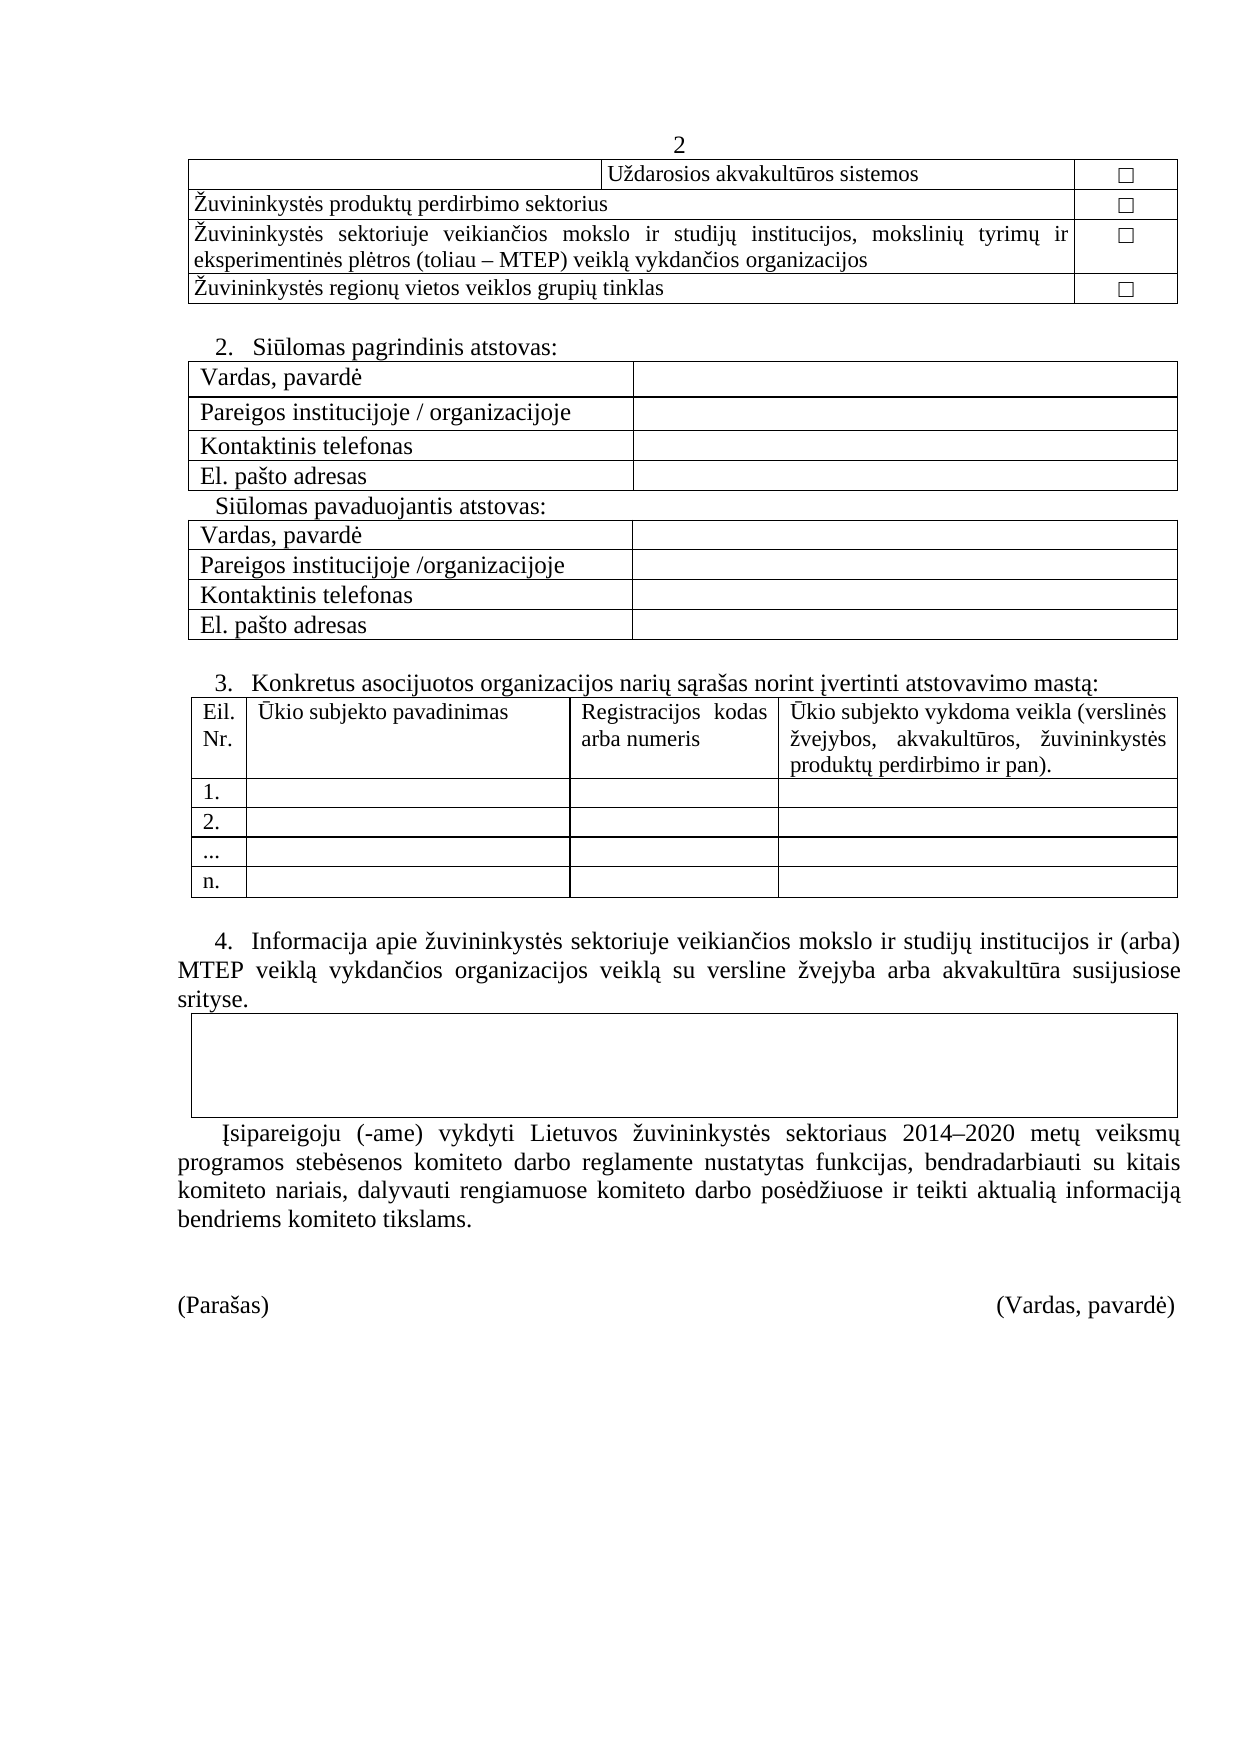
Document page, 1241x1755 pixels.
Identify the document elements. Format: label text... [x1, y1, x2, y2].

table_header Ūkio subjekto vykdoma veikla (verslinės žvejybos, akvakultūros, žuvininkystės produktų perdirbimo ir pan). [779, 698, 1177, 777]
table_cell Kontaktinis telefonas [189, 431, 633, 460]
table_cell [779, 808, 1177, 836]
table_cell [633, 550, 1177, 579]
table_cell □ [1075, 274, 1177, 302]
table_header Registracijos kodas arba numeris [571, 698, 778, 777]
table_cell ... [192, 838, 246, 866]
table_cell Kontaktinis telefonas [189, 580, 632, 609]
text 2. Siūlomas pagrindinis atstovas: [215, 332, 1181, 361]
table_cell [189, 160, 601, 189]
table_cell [634, 398, 1177, 430]
text 3. Konkretus asocijuotos organizacijos narių sąrašas norint įvertinti atstovavimo mastą: [177, 668, 1181, 697]
table_cell [571, 867, 778, 897]
table_cell □ [1075, 160, 1177, 189]
text (Parašas) (Vardas, pavardė) [177, 1290, 1181, 1319]
text Siūlomas pavaduojantis atstovas: [215, 491, 1181, 519]
table_header [634, 362, 1177, 396]
text 4. Informacija apie žuvininkystės sektoriuje veikiančios mokslo ir studijų institucijos ir (arba) MTEP veiklą vykdančios organizacijos veiklą su versline žvejyba arba akvakultūra susijusiose srityse. [177, 926, 1181, 1013]
table_cell [247, 867, 569, 897]
table_cell El. pašto adresas [189, 610, 632, 639]
text Įsipareigoju (-ame) vykdyti Lietuvos žuvininkystės sektoriaus 2014–2020 metų veiksmų programos stebėsenos komiteto darbo reglamente nustatytas funkcijas, bendradarbiauti su kitais komiteto nariais, dalyvauti rengiamuose komiteto darbo posėdžiuose ir teikti aktualią informaciją bendriems komiteto tikslams. [177, 1118, 1181, 1233]
table_cell [247, 779, 569, 807]
table_cell [571, 808, 778, 836]
table_header Vardas, pavardė [189, 362, 633, 396]
table_cell [634, 461, 1177, 490]
table_header [633, 521, 1177, 549]
table_cell Pareigos institucijoje / organizacijoje [189, 398, 633, 430]
table_header Ūkio subjekto pavadinimas [247, 698, 569, 777]
table_cell [571, 779, 778, 807]
table_cell Žuvininkystės sektoriuje veikiančios mokslo ir studijų institucijos, mokslinių tyrimų ir eksperimentinės plėtros (toliau – MTEP) veiklą vykdančios organizacijos [189, 220, 1074, 273]
table_cell Uždarosios akvakultūros sistemos [602, 160, 1074, 189]
table_cell [247, 838, 569, 866]
table_cell Žuvininkystės regionų vietos veiklos grupių tinklas [189, 274, 1074, 302]
table_cell [633, 580, 1177, 609]
table_cell [634, 431, 1177, 460]
table_cell [779, 779, 1177, 807]
table_cell 2. [192, 808, 246, 836]
table_cell [633, 610, 1177, 639]
table_cell Žuvininkystės produktų perdirbimo sektorius [189, 190, 1074, 219]
table_cell [247, 808, 569, 836]
table_cell 1. [192, 779, 246, 807]
table_header [192, 1014, 1177, 1117]
table_cell □ [1075, 190, 1177, 219]
table_cell El. pašto adresas [189, 461, 633, 490]
table_header Vardas, pavardė [189, 521, 632, 549]
table_cell [779, 867, 1177, 897]
table_cell n. [192, 867, 246, 897]
table_cell [779, 838, 1177, 866]
table_header Eil. Nr. [192, 698, 246, 777]
table_cell □ [1075, 220, 1177, 273]
table_cell Pareigos institucijoje /organizacijoje [189, 550, 632, 579]
table_cell [571, 838, 778, 866]
